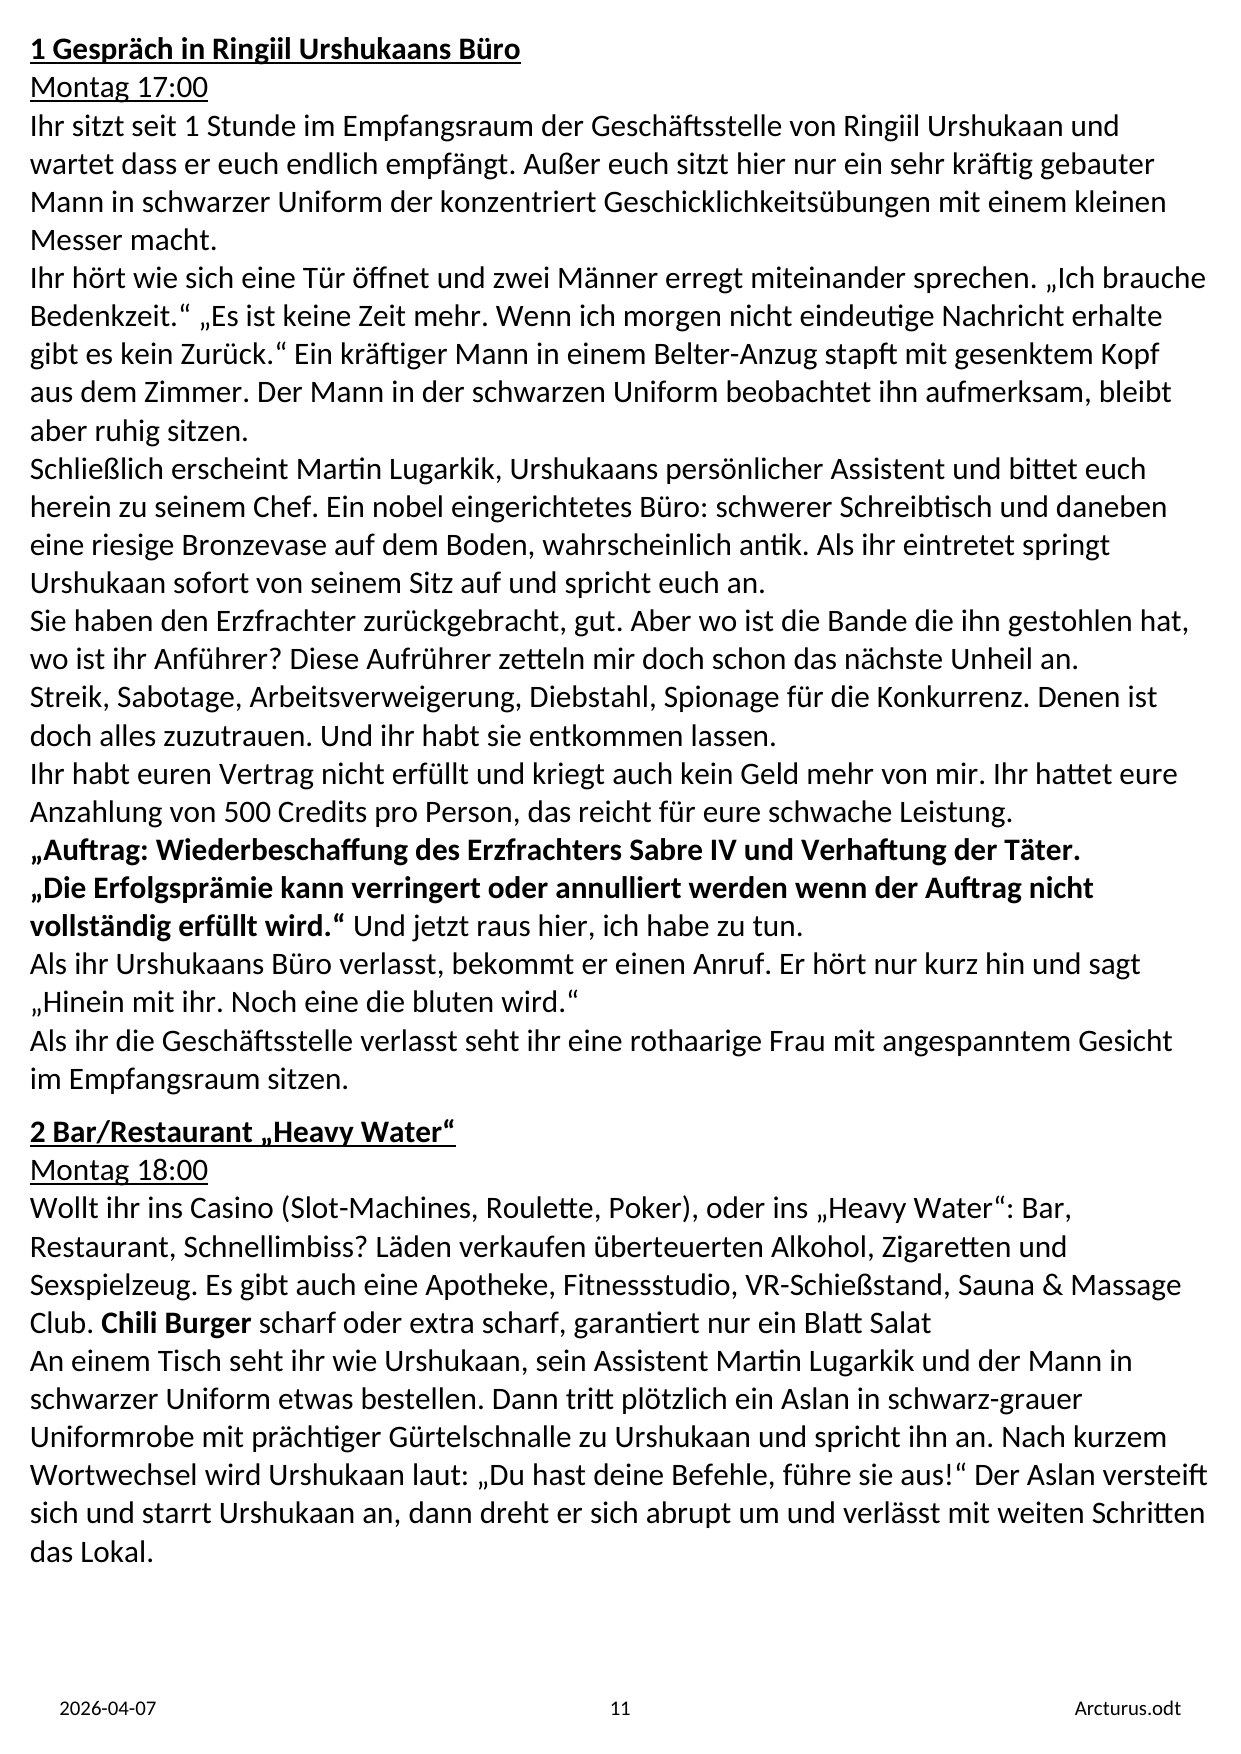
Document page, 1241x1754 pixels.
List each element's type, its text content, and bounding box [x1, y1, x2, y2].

text Sie haben den Erzfrachter zurückgebracht, gut. Aber wo ist die Bande die ihn gestohlen hat, wo ist ihr Anführer? Diese Aufrührer zetteln mir doch schon das nächste Unheil an. Streik, Sabotage, Arbeitsverweigerung, Diebstahl, Spionage für die Konkurrenz. Denen ist doch alles zuzutrauen. Und ihr habt sie entkommen lassen. Ihr habt euren Vertrag nicht erfüllt und kriegt auch kein Geld mehr von mir. Ihr hattet eure Anzahlung von 500 Credits pro Person, das reicht für eure schwache Leistung. [29, 601, 1211, 830]
text 1 Gespräch in Ringiil Urshukaans Büro [29, 29, 1211, 68]
text Ihr hört wie sich eine Tür öffnet und zwei Männer erregt miteinander sprechen. „Ich brauche Bedenkzeit.“ „Es ist keine Zeit mehr. Wenn ich morgen nicht eindeutige Nachricht erhalte gibt es kein Zurück.“ Ein kräftiger Mann in einem Belter-Anzug stapft mit gesenktem Kopf aus dem Zimmer. Der Mann in der schwarzen Uniform beobachtet ihn aufmerksam, bleibt aber ruhig sitzen. [29, 258, 1211, 449]
text Als ihr Urshukaans Büro verlasst, bekommt er einen Anruf. Er hört nur kurz hin und sagt „Hinein mit ihr. Noch eine die bluten wird.“ [29, 944, 1211, 1021]
text Montag 17:00 [29, 68, 1211, 106]
text Wollt ihr ins Casino (Slot-Machines, Roulette, Poker), oder ins „Heavy Water“: Bar, Restaurant, Schnellimbiss? Läden verkaufen überteuerten Alkohol, Zigaretten und Sexspielzeug. Es gibt auch eine Apotheke, Fitnessstudio, VR-Schießstand, Sauna & Massage Club. Chili Burger scharf oder extra scharf, garantiert nur ein Blatt Salat [29, 1188, 1211, 1341]
text 2 Bar/Restaurant „Heavy Water“ [29, 1112, 1211, 1150]
text Ihr sitzt seit 1 Stunde im Empfangsraum der Geschäftsstelle von Ringiil Urshukaan und wartet dass er euch endlich empfängt. Außer euch sitzt hier nur ein sehr kräftig gebauter Mann in schwarzer Uniform der konzentriert Geschicklichkeitsübungen mit einem kleinen Messer macht. [29, 106, 1211, 258]
text Schließlich erscheint Martin Lugarkik, Urshukaans persönlicher Assistent und bittet euch herein zu seinem Chef. Ein nobel eingerichtetes Büro: schwerer Schreibtisch und daneben eine riesige Bronzevase auf dem Boden, wahrscheinlich antik. Als ihr eintretet springt Urshukaan sofort von seinem Sitz auf und spricht euch an. [29, 449, 1211, 601]
text „Auftrag: Wiederbeschaffung des Erzfrachters Sabre IV und Verhaftung der Täter. „Die Erfolgsprämie kann verringert oder annulliert werden wenn der Auftrag nicht vollständig erfüllt wird.“ Und jetzt raus hier, ich habe zu tun. [29, 830, 1211, 944]
text Montag 18:00 [29, 1150, 1211, 1188]
text An einem Tisch seht ihr wie Urshukaan, sein Assistent Martin Lugarkik und der Mann in schwarzer Uniform etwas bestellen. Dann tritt plötzlich ein Aslan in schwarz-grauer Uniformrobe mit prächtiger Gürtelschnalle zu Urshukaan und spricht ihn an. Nach kurzem Wortwechsel wird Urshukaan laut: „Du hast deine Befehle, führe sie aus!“ Der Aslan versteift sich und starrt Urshukaan an, dann dreht er sich abrupt um und verlässt mit weiten Schritten das Lokal. [29, 1341, 1211, 1570]
text Als ihr die Geschäftsstelle verlasst seht ihr eine rothaarige Frau mit angespanntem Gesicht im Empfangsraum sitzen. [29, 1021, 1211, 1097]
